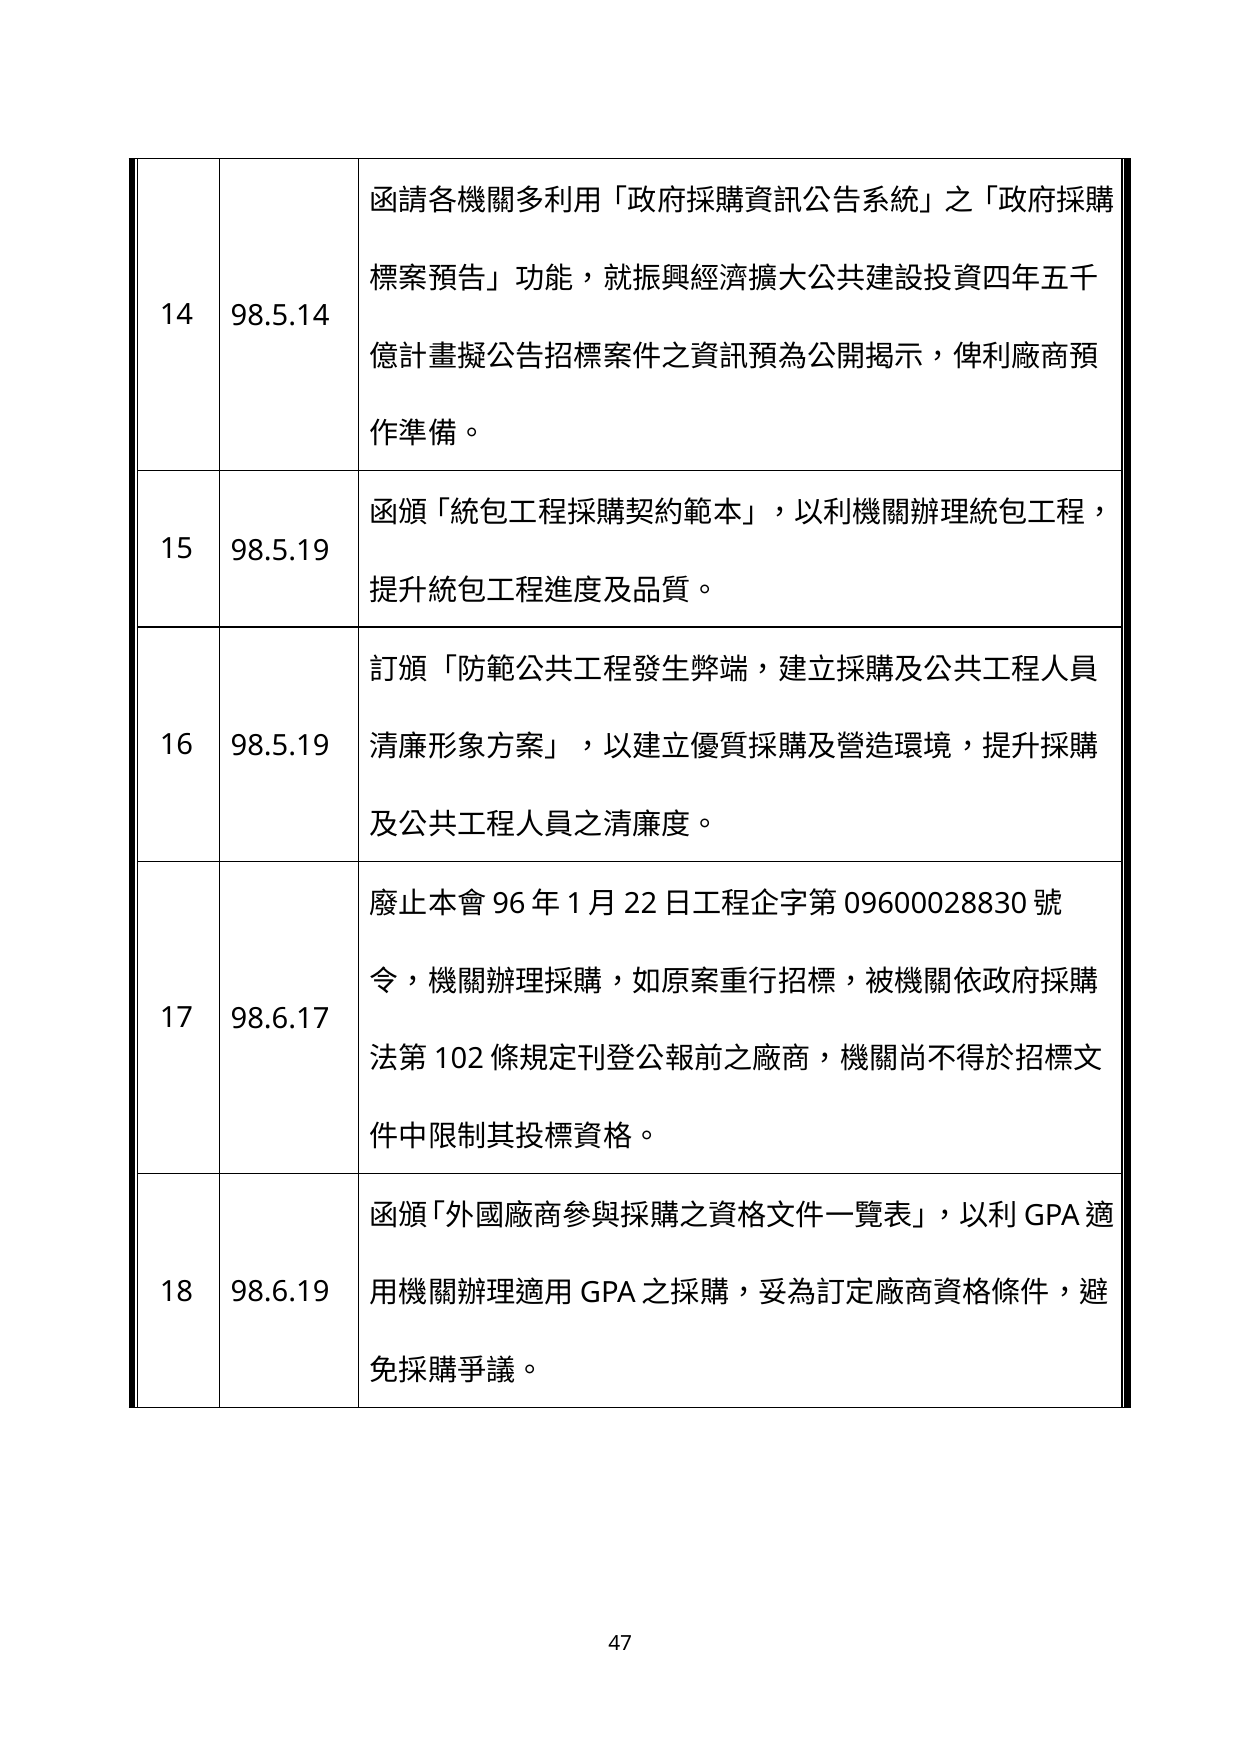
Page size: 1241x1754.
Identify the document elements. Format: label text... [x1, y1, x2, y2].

table_cell 15 [138, 471, 219, 626]
table_cell 訂頒「防範公共工程發生弊端，建立採購及公共工程人員清廉形象方案」，以建立優質採購及營造環境，提升採購及公共工程人員之清廉度。 [359, 628, 1121, 861]
table_cell 函請各機關多利用「政府採購資訊公告系統」之「政府採購標案預告」功能，就振興經濟擴大公共建設投資四年五千億計畫擬公告招標案件之資訊預為公開揭示，俾利廠商預作準備。 [359, 159, 1121, 470]
table_cell 函頒「外國廠商參與採購之資格文件一覽表」，以利GPA適用機關辦理適用GPA之採購，妥為訂定廠商資格條件，避免採購爭議。 [359, 1174, 1121, 1407]
table_cell 函頒「統包工程採購契約範本」，以利機關辦理統包工程，提升統包工程進度及品質。 [359, 471, 1121, 626]
table_cell 98.5.19 [220, 628, 358, 861]
table_cell 98.5.14 [220, 159, 358, 470]
table_cell 18 [138, 1174, 219, 1407]
table_cell 廢止本會96年1月22日工程企字第09600028830號令，機關辦理採購，如原案重行招標，被機關依政府採購法第102條規定刊登公報前之廠商，機關尚不得於招標文件中限制其投標資格。 [359, 862, 1121, 1172]
table_cell 16 [138, 628, 219, 861]
table_cell 14 [138, 159, 219, 470]
table_cell 98.6.19 [220, 1174, 358, 1407]
table_cell 98.5.19 [220, 471, 358, 626]
table_cell 98.6.17 [220, 862, 358, 1172]
table_cell 17 [138, 862, 219, 1172]
